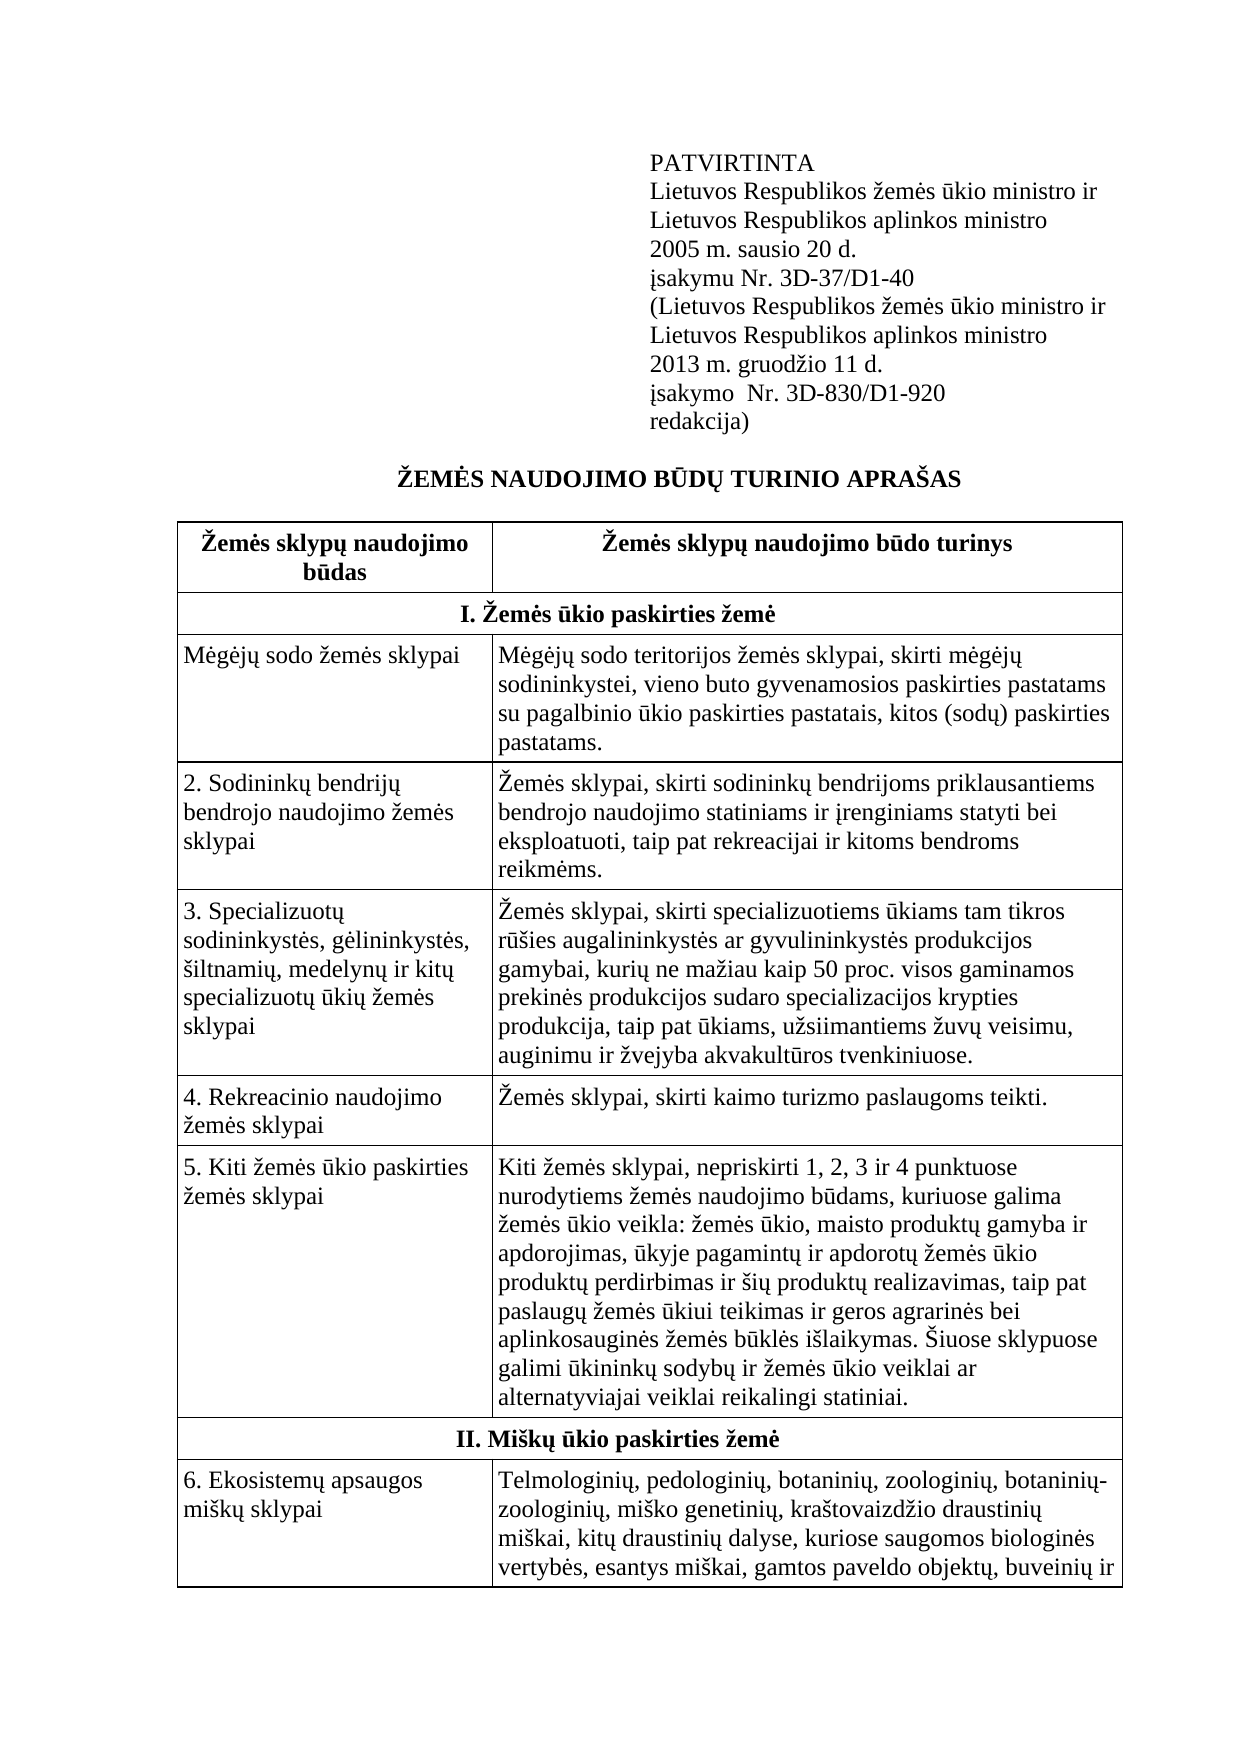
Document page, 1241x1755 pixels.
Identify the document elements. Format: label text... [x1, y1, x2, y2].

table_cell 5. Kiti žemės ūkio paskirties žemės sklypai [178, 1146, 492, 1417]
table_cell 6. Ekosistemų apsaugos miškų sklypai [178, 1460, 492, 1586]
text PATVIRTINTA [649, 148, 1181, 176]
table_cell 2. Sodininkų bendrijų bendrojo naudojimo žemės sklypai [178, 763, 492, 889]
text (Lietuvos Respublikos žemės ūkio ministro ir Lietuvos Respublikos aplinkos ministro [649, 291, 1181, 349]
table_cell Žemės sklypai, skirti sodininkų bendrijoms priklausantiems bendrojo naudojimo statiniams ir įrenginiams statyti bei eksploatuoti, taip pat rekreacijai ir kitoms bendroms reikmėms. [493, 763, 1122, 889]
table_cell Mėgėjų sodo teritorijos žemės sklypai, skirti mėgėjų sodininkystei, vieno buto gyvenamosios paskirties pastatams su pagalbinio ūkio paskirties pastatais, kitos (sodų) paskirties pastatams. [493, 635, 1122, 761]
text Lietuvos Respublikos žemės ūkio ministro ir Lietuvos Respublikos aplinkos ministro [649, 176, 1181, 234]
table_header Žemės sklypų naudojimo būdo turinys [493, 523, 1122, 592]
table_cell Žemės sklypai, skirti kaimo turizmo paslaugoms teikti. [493, 1076, 1122, 1145]
table_cell Žemės sklypai, skirti specializuotiems ūkiams tam tikros rūšies augalininkystės ar gyvulininkystės produkcijos gamybai, kurių ne mažiau kaip 50 proc. visos gaminamos prekinės produkcijos sudaro specializacijos krypties produkcija, taip pat ūkiams, užsiimantiems žuvų veisimu, auginimu ir žvejyba akvakultūros tvenkiniuose. [493, 890, 1122, 1075]
table_cell Mėgėjų sodo žemės sklypai [178, 635, 492, 761]
table_cell 3. Specializuotų sodininkystės, gėlininkystės, šiltnamių, medelynų ir kitų specializuotų ūkių žemės sklypai [178, 890, 492, 1075]
text įsakymu Nr. 3D-37/D1-40 [649, 263, 1181, 291]
table_cell [1058, 1418, 1122, 1458]
table_cell Kiti žemės sklypai, nepriskirti 1, 2, 3 ir 4 punktuose nurodytiems žemės naudojimo būdams, kuriuose galima žemės ūkio veikla: žemės ūkio, maisto produktų gamyba ir apdorojimas, ūkyje pagamintų ir apdorotų žemės ūkio produktų perdirbimas ir šių produktų realizavimas, taip pat paslaugų žemės ūkiui teikimas ir geros agrarinės bei aplinkosauginės žemės būklės išlaikymas. Šiuose sklypuose galimi ūkininkų sodybų ir žemės ūkio veiklai ar alternatyviajai veiklai reikalingi statiniai. [493, 1146, 1122, 1417]
table_cell Telmologinių, pedologinių, botaninių, zoologinių, botaninių-zoologinių, miško genetinių, kraštovaizdžio draustinių miškai, kitų draustinių dalyse, kuriose saugomos biologinės vertybės, esantys miškai, gamtos paveldo objektų, buveinių ir [493, 1460, 1122, 1586]
text ŽEMĖS NAUDOJIMO BŪdŲ TURINio aprašas [177, 464, 1181, 493]
text 2005 m. sausio 20 d. [649, 234, 1181, 263]
table_cell 4. Rekreacinio naudojimo žemės sklypai [178, 1076, 492, 1145]
table_cell [1058, 593, 1122, 633]
table_cell I. Žemės ūkio paskirties žemė [178, 593, 1058, 633]
text įsakymo Nr. 3D-830/D1-920 [649, 378, 1181, 406]
table_header Žemės sklypų naudojimo būdas [178, 523, 492, 592]
table_cell II. Miškų ūkio paskirties žemė [178, 1418, 1058, 1458]
text 2013 m. gruodžio 11 d. [649, 349, 1181, 378]
text redakcija) [649, 406, 1181, 435]
